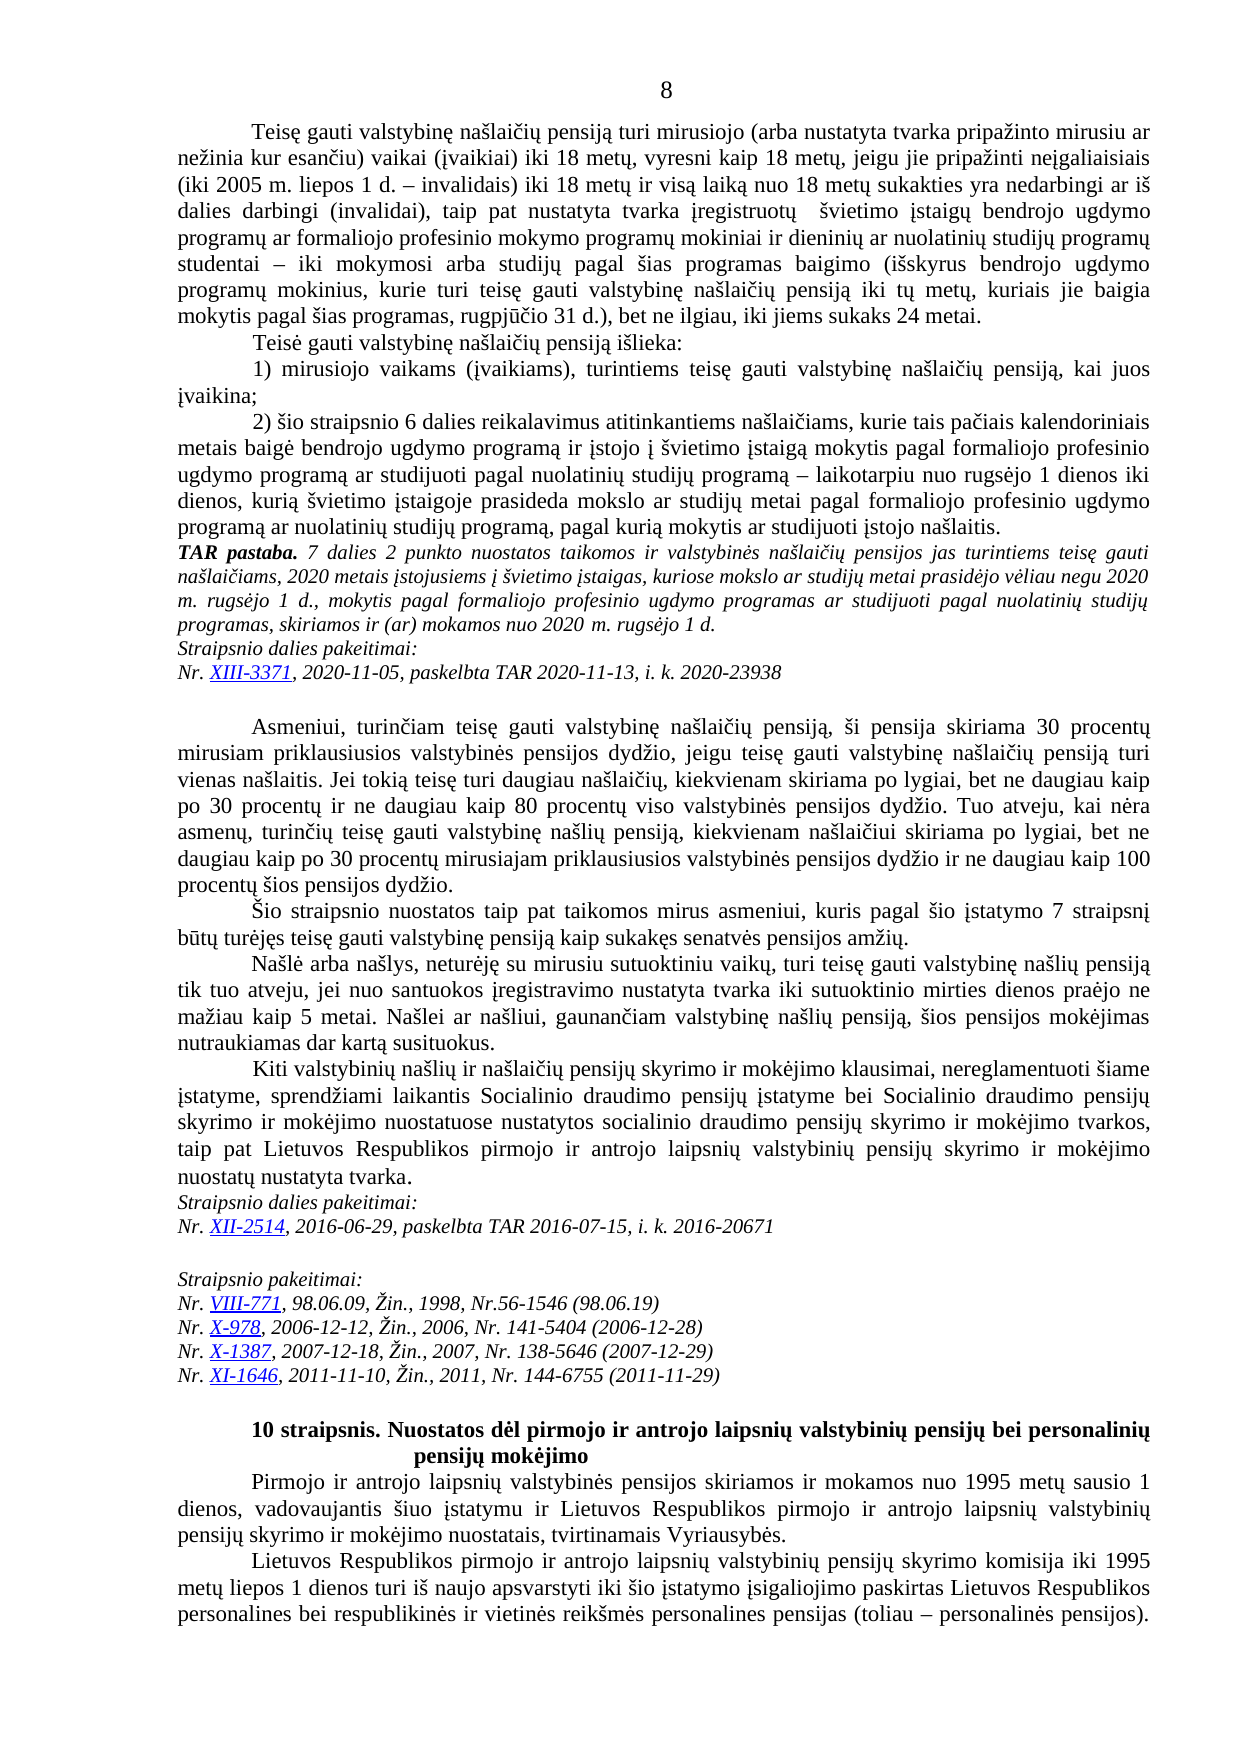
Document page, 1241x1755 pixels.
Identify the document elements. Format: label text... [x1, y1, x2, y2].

text Nr. XI-1646, 2011-11-10, Žin., 2011, Nr. 144-6755 (2011-11-29) [177, 1363, 1152, 1387]
text Pirmojo ir antrojo laipsnių valstybinės pensijos skiriamos ir mokamos nuo 1995 metų sausio 1 dienos, vadovaujantis šiuo įstatymu ir Lietuvos Respublikos pirmojo ir antrojo laipsnių valstybinių pensijų skyrimo ir mokėjimo nuostatais, tvirtinamais Vyriausybės. [177, 1468, 1152, 1547]
text Nr. XII-2514, 2016-06-29, paskelbta TAR 2016-07-15, i. k. 2016-20671 [177, 1214, 1152, 1238]
text Straipsnio dalies pakeitimai: [177, 1190, 1152, 1214]
text 2) šio straipsnio 6 dalies reikalavimus atitinkantiems našlaičiams, kurie tais pačiais kalendoriniais metais baigė bendrojo ugdymo programą ir įstojo į švietimo įstaigą mokytis pagal formaliojo profesinio ugdymo programą ar studijuoti pagal nuolatinių studijų programą – laikotarpiu nuo rugsėjo 1 dienos iki dienos, kurią švietimo įstaigoje prasideda mokslo ar studijų metai pagal formaliojo profesinio ugdymo programą ar nuolatinių studijų programą, pagal kurią mokytis ar studijuoti įstojo našlaitis. [177, 408, 1152, 540]
text Nr. X-1387, 2007-12-18, Žin., 2007, Nr. 138-5646 (2007-12-29) [177, 1339, 1152, 1363]
text Straipsnio pakeitimai: [177, 1267, 1152, 1291]
text Nr. X-978, 2006-12-12, Žin., 2006, Nr. 141-5404 (2006-12-28) [177, 1315, 1152, 1339]
text Našlė arba našlys, neturėję su mirusiu sutuoktiniu vaikų, turi teisę gauti valstybinę našlių pensiją tik tuo atveju, jei nuo santuokos įregistravimo nustatyta tvarka iki sutuoktinio mirties dienos praėjo ne mažiau kaip 5 metai. Našlei ar našliui, gaunančiam valstybinę našlių pensiją, šios pensijos mokėjimas nutraukiamas dar kartą susituokus. [177, 950, 1152, 1056]
text Lietuvos Respublikos pirmojo ir antrojo laipsnių valstybinių pensijų skyrimo komisija iki 1995 metų liepos 1 dienos turi iš naujo apsvarstyti iki šio įstatymo įsigaliojimo paskirtas Lietuvos Respublikos personalines bei respublikinės ir vietinės reikšmės personalines pensijas (toliau – personalinės pensijos). [177, 1547, 1152, 1626]
text Asmeniui, turinčiam teisę gauti valstybinę našlaičių pensiją, ši pensija skiriama 30 procentų mirusiam priklausiusios valstybinės pensijos dydžio, jeigu teisę gauti valstybinę našlaičių pensiją turi vienas našlaitis. Jei tokią teisę turi daugiau našlaičių, kiekvienam skiriama po lygiai, bet ne daugiau kaip po 30 procentų ir ne daugiau kaip 80 procentų viso valstybinės pensijos dydžio. Tuo atveju, kai nėra asmenų, turinčių teisę gauti valstybinę našlių pensiją, kiekvienam našlaičiui skiriama po lygiai, bet ne daugiau kaip po 30 procentų mirusiajam priklausiusios valstybinės pensijos dydžio ir ne daugiau kaip 100 procentų šios pensijos dydžio. [177, 713, 1152, 897]
text Kiti valstybinių našlių ir našlaičių pensijų skyrimo ir mokėjimo klausimai, nereglamentuoti šiame įstatyme, sprendžiami laikantis Socialinio draudimo pensijų įstatyme bei Socialinio draudimo pensijų skyrimo ir mokėjimo nuostatuose nustatytos socialinio draudimo pensijų skyrimo ir mokėjimo tvarkos, taip pat Lietuvos Respublikos pirmojo ir antrojo laipsnių valstybinių pensijų skyrimo ir mokėjimo nuostatų nustatyta tvarka. [177, 1056, 1152, 1190]
text Šio straipsnio nuostatos taip pat taikomos mirus asmeniui, kuris pagal šio įstatymo 7 straipsnį būtų turėjęs teisę gauti valstybinę pensiją kaip sukakęs senatvės pensijos amžių. [177, 897, 1152, 950]
text TAR pastaba. 7 dalies 2 punkto nuostatos taikomos ir valstybinės našlaičių pensijos jas turintiems teisę gauti našlaičiams, 2020 metais įstojusiems į švietimo įstaigas, kuriose mokslo ar studijų metai prasidėjo vėliau negu 2020 m. rugsėjo 1 d., mokytis pagal formaliojo profesinio ugdymo programas ar studijuoti pagal nuolatinių studijų programas, skiriamos ir (ar) mokamos nuo 2020 m. rugsėjo 1 d. [177, 540, 1152, 636]
text Nr. XIII-3371, 2020-11-05, paskelbta TAR 2020-11-13, i. k. 2020-23938 [177, 660, 1152, 684]
text Teisė gauti valstybinę našlaičių pensiją išlieka: [177, 329, 1152, 355]
text Nr. VIII-771, 98.06.09, Žin., 1998, Nr.56-1546 (98.06.19) [177, 1291, 1152, 1315]
text Teisę gauti valstybinę našlaičių pensiją turi mirusiojo (arba nustatyta tvarka pripažinto mirusiu ar nežinia kur esančiu) vaikai (įvaikiai) iki 18 metų, vyresni kaip 18 metų, jeigu jie pripažinti neįgaliaisiais (iki 2005 m. liepos 1 d. – invalidais) iki 18 metų ir visą laiką nuo 18 metų sukakties yra nedarbingi ar iš dalies darbingi (invalidai), taip pat nustatyta tvarka įregistruotų švietimo įstaigų bendrojo ugdymo programų ar formaliojo profesinio mokymo programų mokiniai ir dieninių ar nuolatinių studijų programų studentai – iki mokymosi arba studijų pagal šias programas baigimo (išskyrus bendrojo ugdymo programų mokinius, kurie turi teisę gauti valstybinę našlaičių pensiją iki tų metų, kuriais jie baigia mokytis pagal šias programas, rugpjūčio 31 d.), bet ne ilgiau, iki jiems sukaks 24 metai. [177, 118, 1152, 329]
text 1) mirusiojo vaikams (įvaikiams), turintiems teisę gauti valstybinę našlaičių pensiją, kai juos įvaikina; [177, 355, 1152, 408]
text 10 straipsnis. Nuostatos dėl pirmojo ir antrojo laipsnių valstybinių pensijų bei personalinių pensijų mokėjimo [251, 1416, 1152, 1468]
text Straipsnio dalies pakeitimai: [177, 636, 1152, 660]
